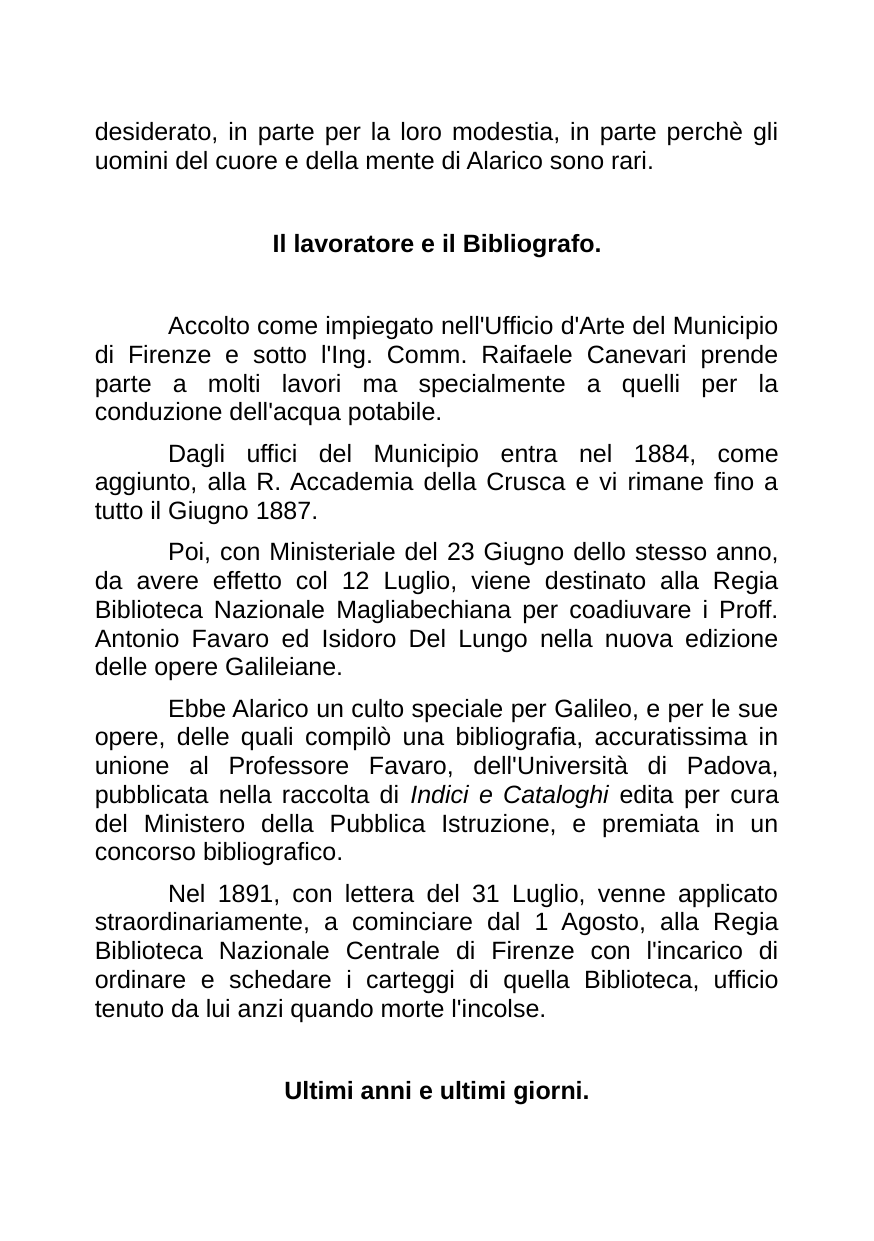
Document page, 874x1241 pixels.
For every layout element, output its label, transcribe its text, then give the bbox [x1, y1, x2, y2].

text Poi, con Ministeriale del 23 Giugno dello stesso anno, da avere effetto col 12 Luglio, viene destinato alla Regia Biblioteca Nazionale Magliabechiana per coadiuvare i Proff. Antonio Favaro ed Isidoro Del Lungo nella nuova edizione delle opere Galileiane. [94, 537, 779, 681]
text desiderato, in parte per la loro modestia, in parte perchè gli uomini del cuore e della mente di Alarico sono rari. [94, 117, 779, 175]
text Ultimi anni e ultimi giorni. [94, 1076, 779, 1105]
text Accolto come impiegato nell'Ufficio d'Arte del Municipio di Firenze e sotto l'Ing. Comm. Raifaele Canevari prende parte a molti lavori ma specialmente a quelli per la conduzione dell'acqua potabile. [94, 311, 779, 426]
text Nel 1891, con lettera del 31 Luglio, venne applicato straordinariamente, a cominciare dal 1 Agosto, alla Regia Biblioteca Nazionale Centrale di Firenze con l'incarico di ordinare e schedare i carteggi di quella Biblioteca, ufficio tenuto da lui anzi quando morte l'incolse. [94, 878, 779, 1022]
text Dagli uffici del Municipio entra nel 1884, come aggiunto, alla R. Accademia della Crusca e vi rimane fino a tutto il Giugno 1887. [94, 438, 779, 525]
text Ebbe Alarico un culto speciale per Galileo, e per le sue opere, delle quali compilò una bibliografia, accuratissima in unione al Professore Favaro, dell'Università di Padova, pubblicata nella raccolta di Indici e Cataloghi edita per cura del Ministero della Pubblica Istruzione, e premiata in un concorso bibliografico. [94, 693, 779, 866]
text Il lavoratore e il Bibliografo. [94, 228, 779, 257]
